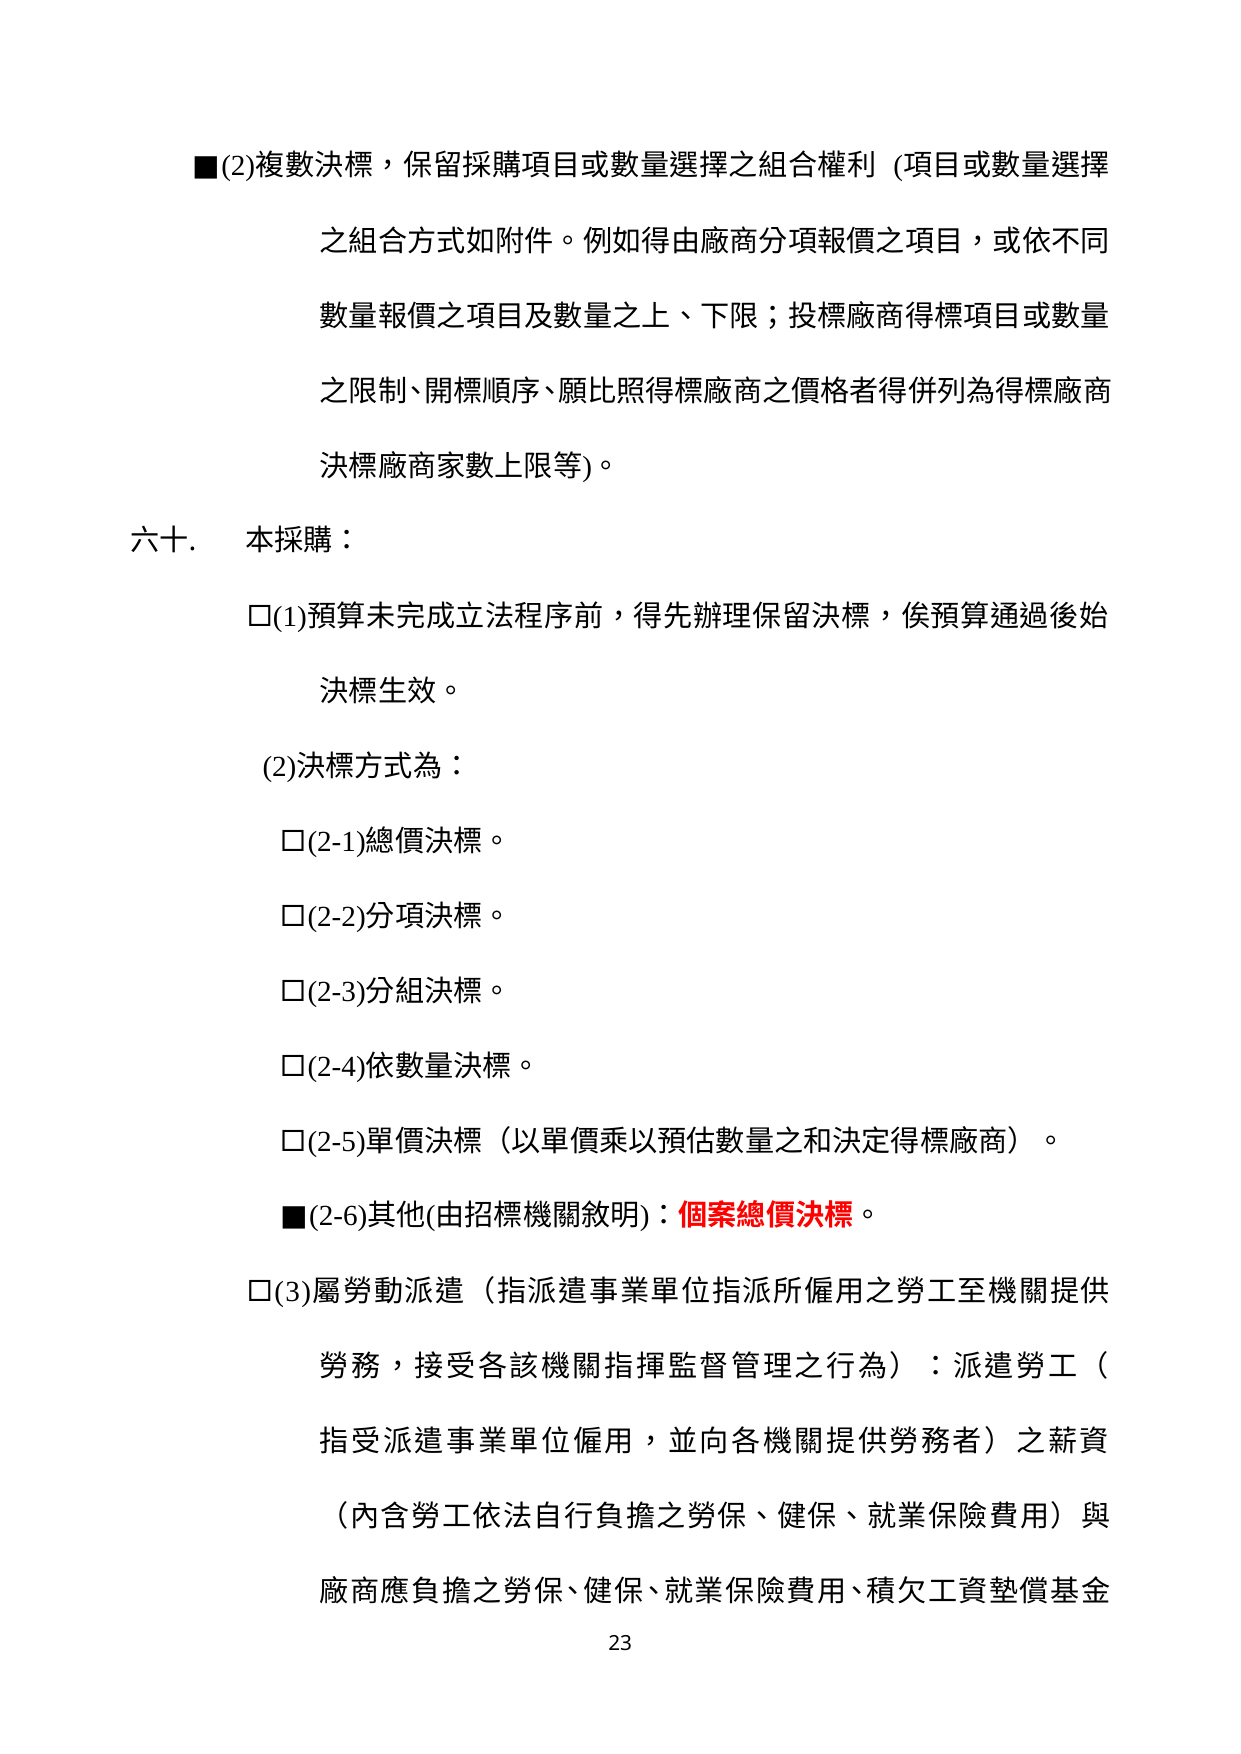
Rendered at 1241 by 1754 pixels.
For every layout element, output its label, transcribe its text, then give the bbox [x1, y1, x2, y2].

text (3)屬勞動派遣（指派遣事業單位指派所僱用之勞工至機關提供勞務，接受各該機關指揮監督管理之行為）：派遣勞工（指受派遣事業單位僱用，並向各機關提供勞務者）之薪資（內含勞工依法自行負擔之勞保、健保、就業保險費用）與廠商應負擔之勞保、健保、就業保險費用、積欠工資墊償基金提繳費及勞工退休金等費用，採固定金額支付，不列入報價範圍。廠商僅需就管理費用（含利潤、相關稅捐及管理所需一切費用等）報價。決標後，廠商報價與前述固定金額合計為契約總價，詳如附件報價明細表【註：報價明細表範例如附件，機關於招標時依案件性質參酌調整後附於投標須知。派遣勞工之加班費及差旅費，不含於契約價金，如發生此等費用，其計算方式依勞動法令規定另行支付】。 [247, 1251, 1110, 1626]
text (2)決標方式為： [197, 726, 1110, 801]
text ■(2-6)其他(由招標機關敘明)：個案總價決標。 [280, 1176, 1110, 1251]
text (2-1)總價決標。 [280, 801, 1110, 876]
text (1)預算未完成立法程序前，得先辦理保留決標，俟預算通過後始決標生效。 [247, 576, 1110, 726]
list 本採購： [130, 501, 1110, 576]
text (2-2)分項決標。 [280, 876, 1110, 951]
text (2-4)依數量決標。 [280, 1026, 1110, 1101]
text (2-3)分組決標。 [280, 951, 1110, 1026]
text ■(2)複數決標，保留採購項目或數量選擇之組合權利 (項目或數量選擇之組合方式如附件。例如得由廠商分項報價之項目，或依不同數量報價之項目及數量之上、下限；投標廠商得標項目或數量之限制、開標順序、願比照得標廠商之價格者得併列為得標廠商、決標廠商家數上限等)。 [130, 126, 1110, 501]
text (2-5)單價決標（以單價乘以預估數量之和決定得標廠商）。 [280, 1101, 1110, 1176]
